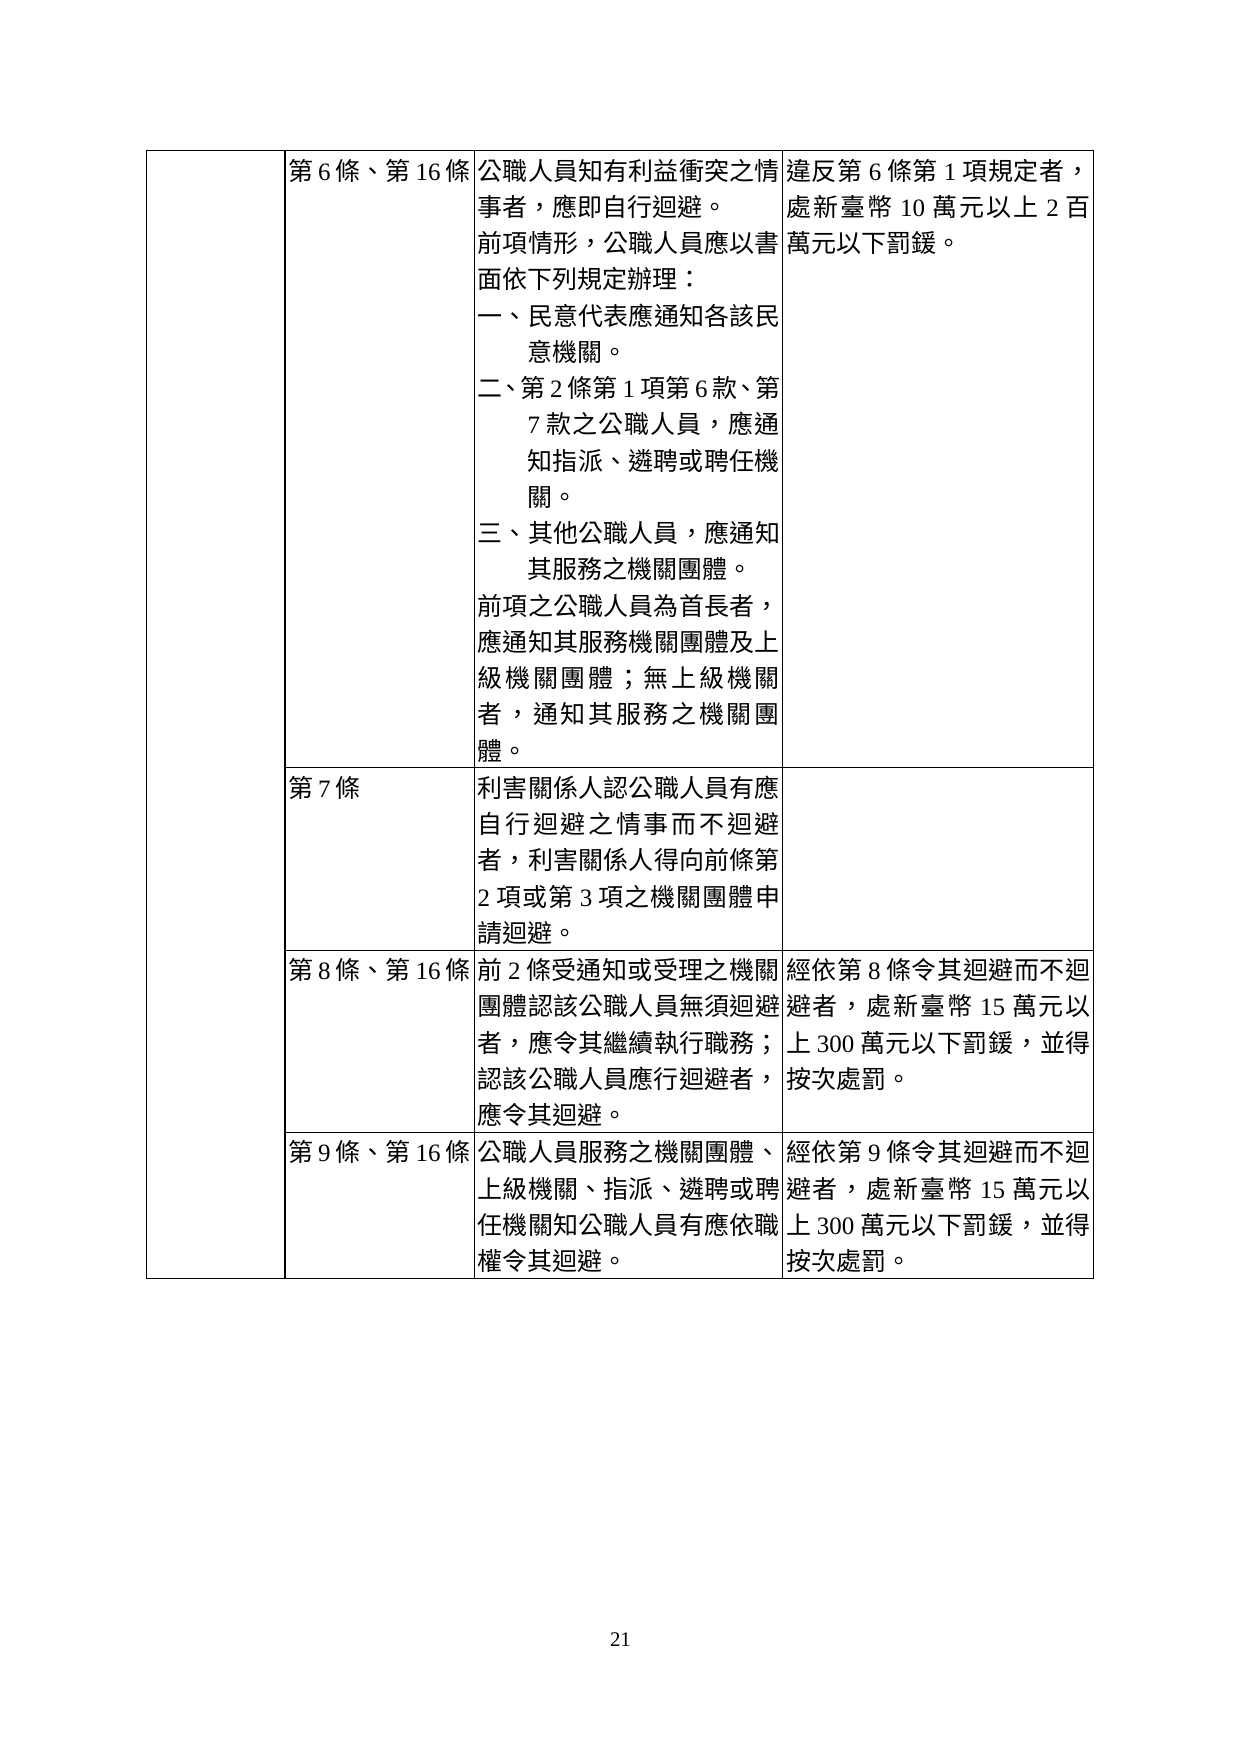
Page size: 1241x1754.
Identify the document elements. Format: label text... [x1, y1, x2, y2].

table_cell 違反第6條第1項規定者，處新臺幣10萬元以上2百萬元以下罰鍰。 [783, 151, 1093, 767]
table_cell 第7條 [286, 768, 474, 949]
table_cell 公職人員知有利益衝突之情事者，應即自行迴避。 前項情形，公職人員應以書面依下列規定辦理： 一、民意代表應通知各該民意機關。 二、第2條第1項第6款、第7款之公職人員，應通知指派、遴聘或聘任機關。 三、其他公職人員，應通知其服務之機關團體。 前項之公職人員為首長者，應通知其服務機關團體及上級機關團體；無上級機關者，通知其服務之機關團體。 [475, 151, 782, 767]
table_cell [783, 768, 1093, 949]
table_cell 經依第9條令其迴避而不迴避者，處新臺幣15萬元以上300萬元以下罰鍰，並得按次處罰。 [783, 1133, 1093, 1278]
table_cell 利害關係人認公職人員有應自行迴避之情事而不迴避者，利害關係人得向前條第2項或第3項之機關團體申請迴避。 [475, 768, 782, 949]
table_cell 前2條受通知或受理之機關團體認該公職人員無須迴避者，應令其繼續執行職務；認該公職人員應行迴避者，應令其迴避。 [475, 951, 782, 1132]
table_cell 經依第8條令其迴避而不迴避者，處新臺幣15萬元以上300萬元以下罰鍰，並得按次處罰。 [783, 951, 1093, 1132]
table_cell 第8條、第16條 [286, 951, 474, 1132]
table_cell [147, 151, 284, 1278]
table_cell 第9條、第16條 [286, 1133, 474, 1278]
table_cell 公職人員服務之機關團體、上級機關、指派、遴聘或聘任機關知公職人員有應依職權令其迴避。 [475, 1133, 782, 1278]
table_cell 第6條、第16條 [286, 151, 474, 767]
